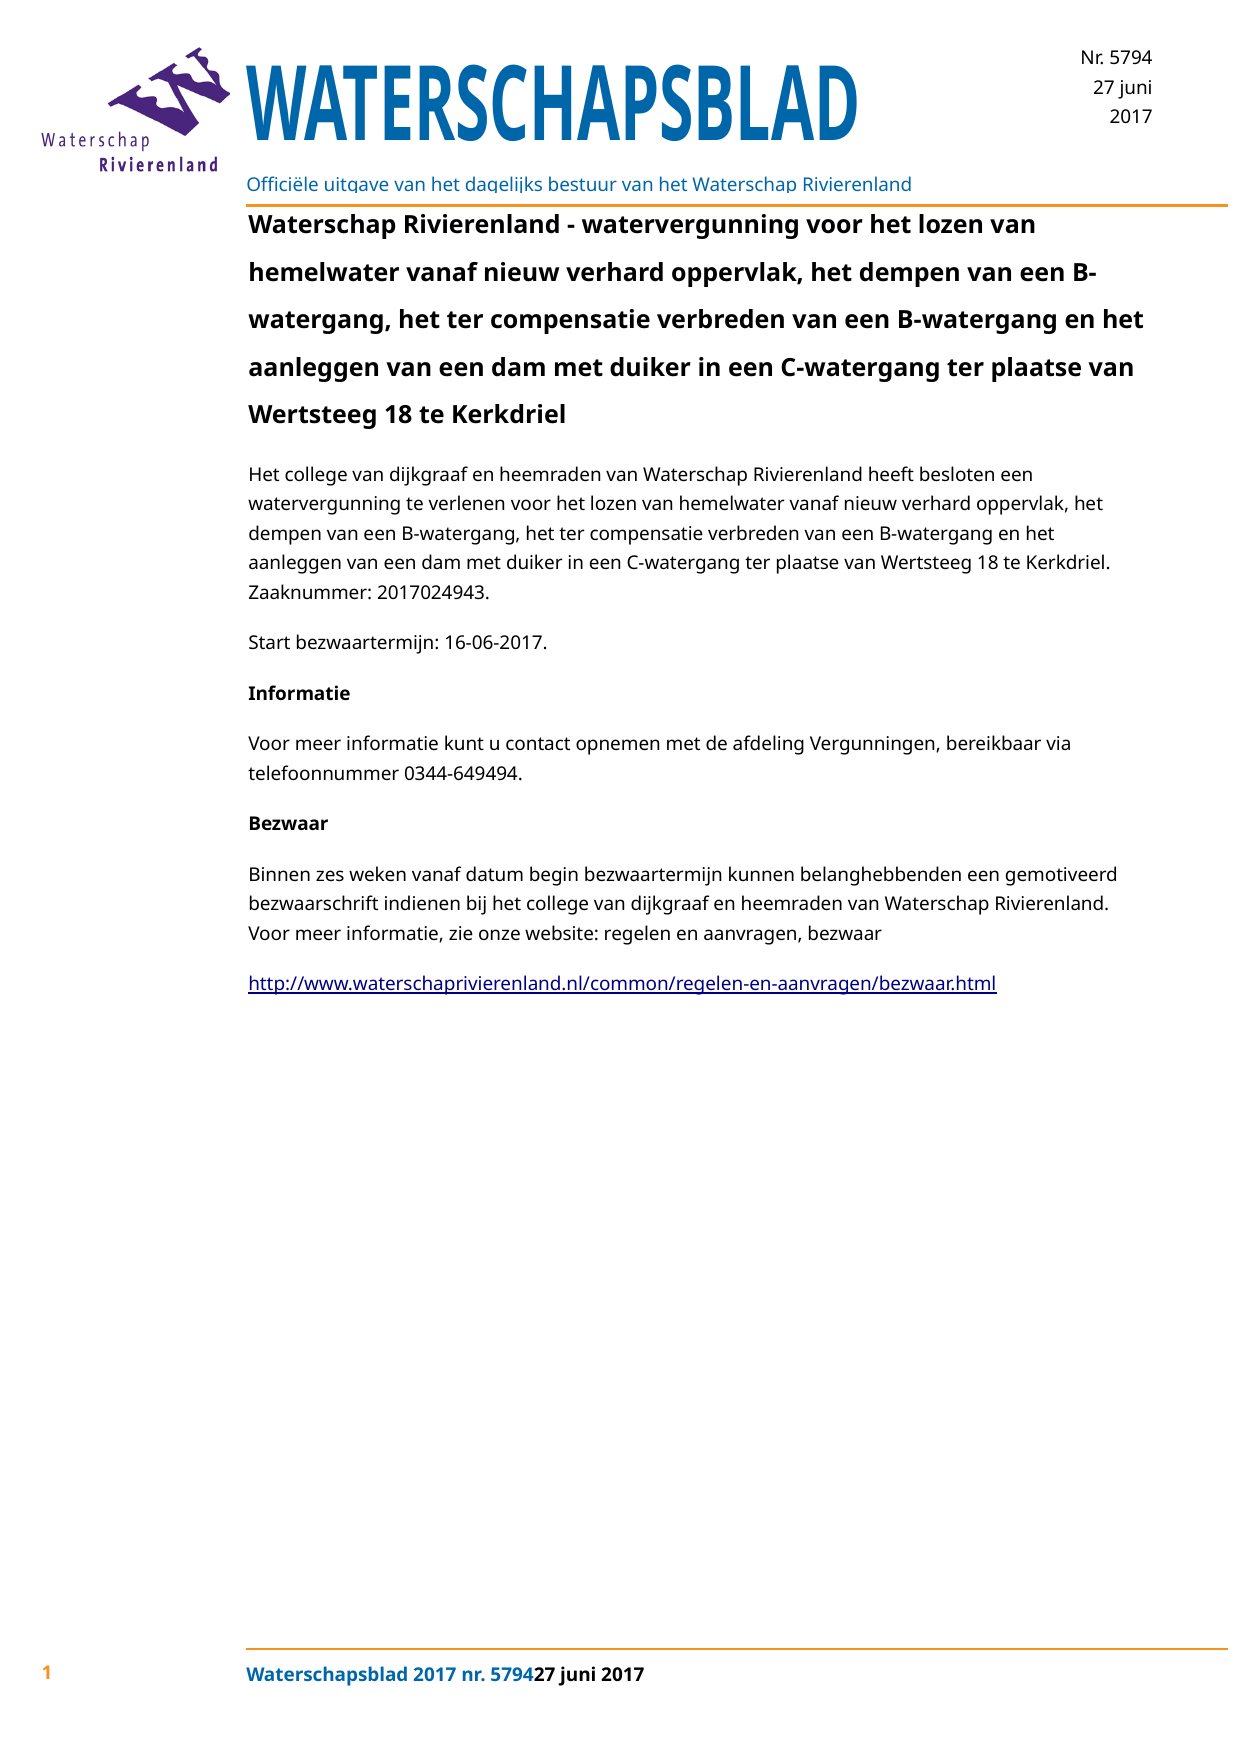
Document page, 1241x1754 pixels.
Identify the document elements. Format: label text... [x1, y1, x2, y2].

text Bezwaar [248, 810, 1152, 836]
text Waterschap Rivierenland - watervergunning voor het lozen van hemelwater vanaf nieuw verhard oppervlak, het dempen van een B-watergang, het ter compensatie verbreden van een B-watergang en het aanleggen van een dam met duiker in een C-watergang ter plaatse van Wertsteeg 18 te Kerkdriel [248, 207, 1152, 431]
text Binnen zes weken vanaf datum begin bezwaartermijn kunnen belanghebbenden een gemotiveerd bezwaarschrift indienen bij het college van dijkgraaf en heemraden van Waterschap Rivierenland. Voor meer informatie, zie onze website: regelen en aanvragen, bezwaar [248, 861, 1152, 946]
text Het college van dijkgraaf en heemraden van Waterschap Rivierenland heeft besloten een watervergunning te verlenen voor het lozen van hemelwater vanaf nieuw verhard oppervlak, het dempen van een B-watergang, het ter compensatie verbreden van een B-watergang en het aanleggen van een dam met duiker in een C-watergang ter plaatse van Wertsteeg 18 te Kerkdriel. Zaaknummer: 2017024943. [248, 461, 1152, 605]
text http://www.waterschaprivierenland.nl/common/regelen-en-aanvragen/bezwaar.html [248, 970, 1152, 996]
text Voor meer informatie kunt u contact opnemen met de afdeling Vergunningen, bereikbaar via telefoonnummer 0344-649494. [248, 730, 1152, 786]
text Start bezwaartermijn: 16-06-2017. [248, 629, 1152, 655]
text Informatie [248, 680, 1152, 706]
picture [41, 47, 231, 172]
